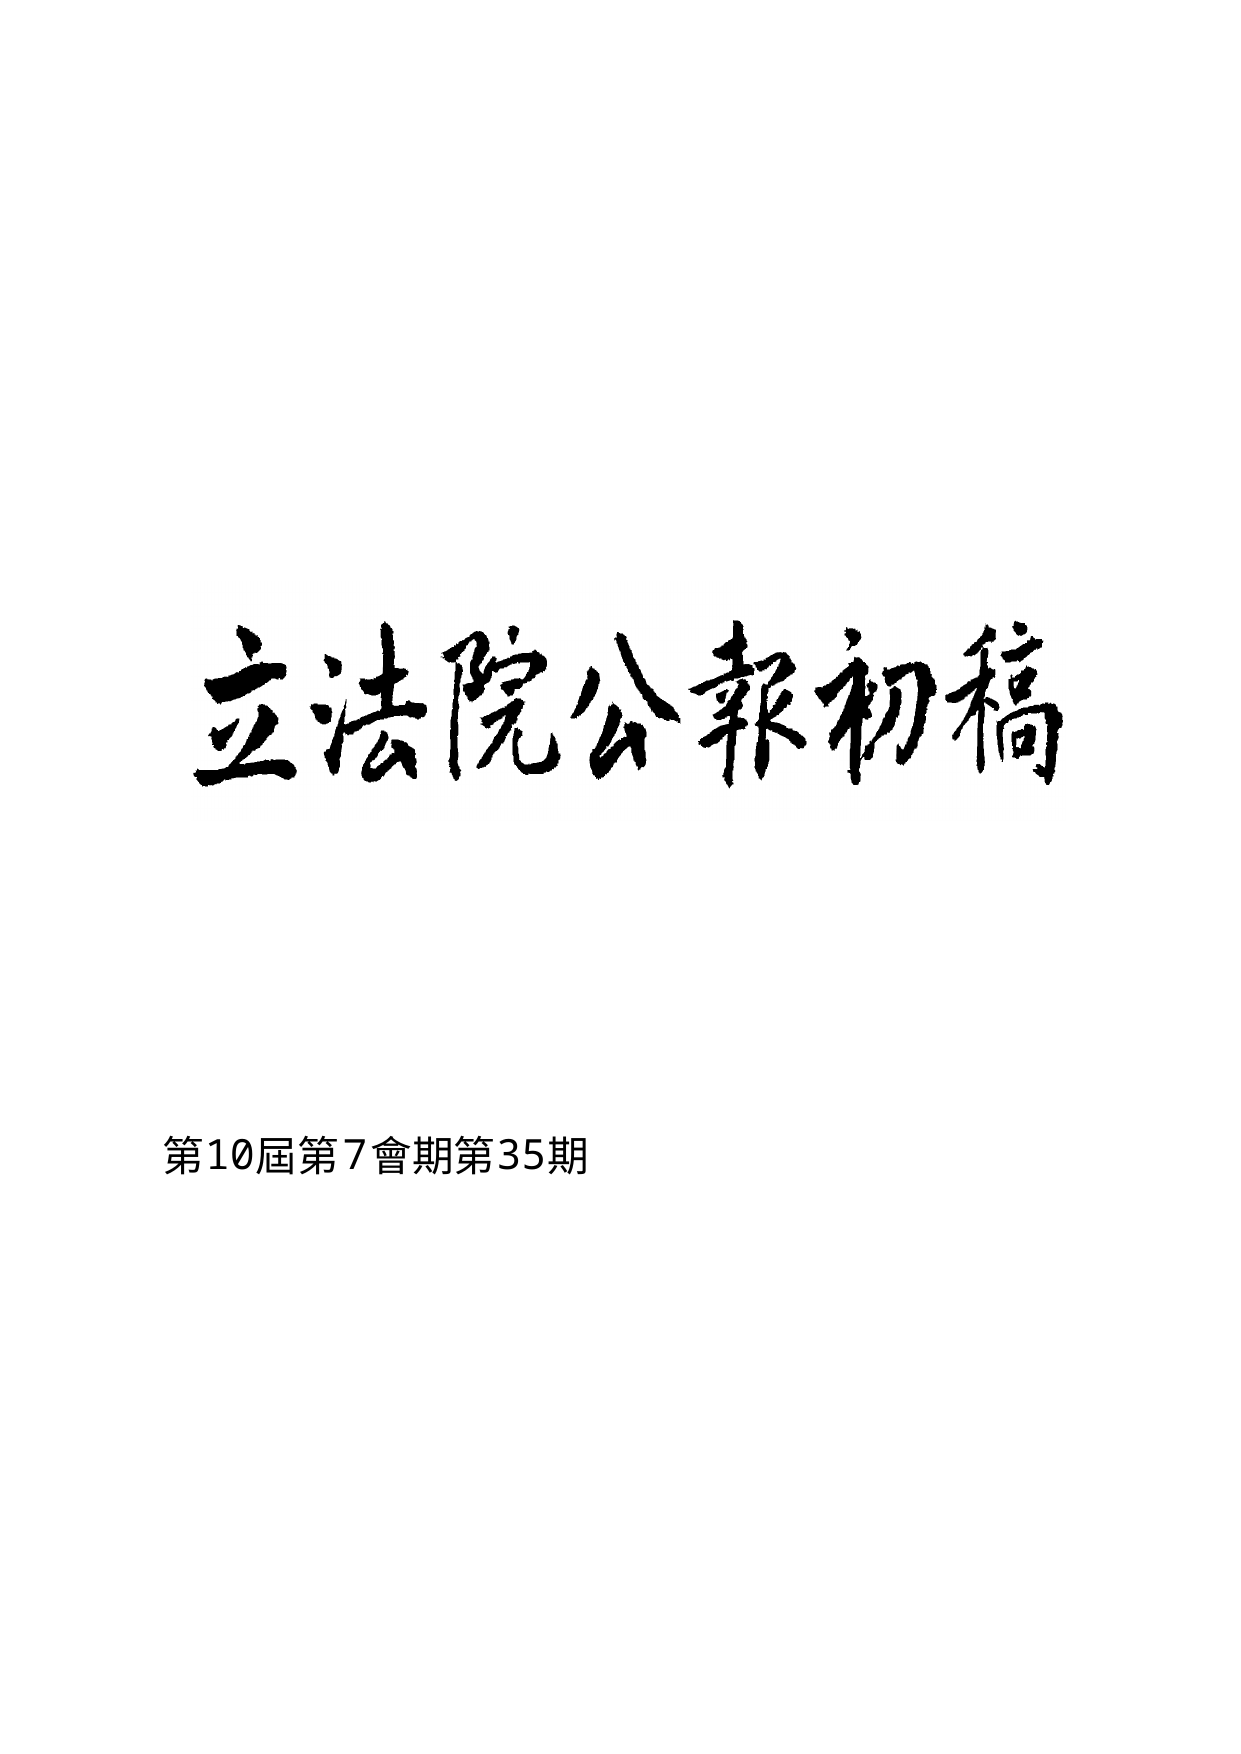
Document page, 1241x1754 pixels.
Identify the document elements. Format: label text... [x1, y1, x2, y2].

table_header 第10屆第7會期第35期 [151, 1089, 617, 1234]
table_header [151, 406, 1098, 902]
